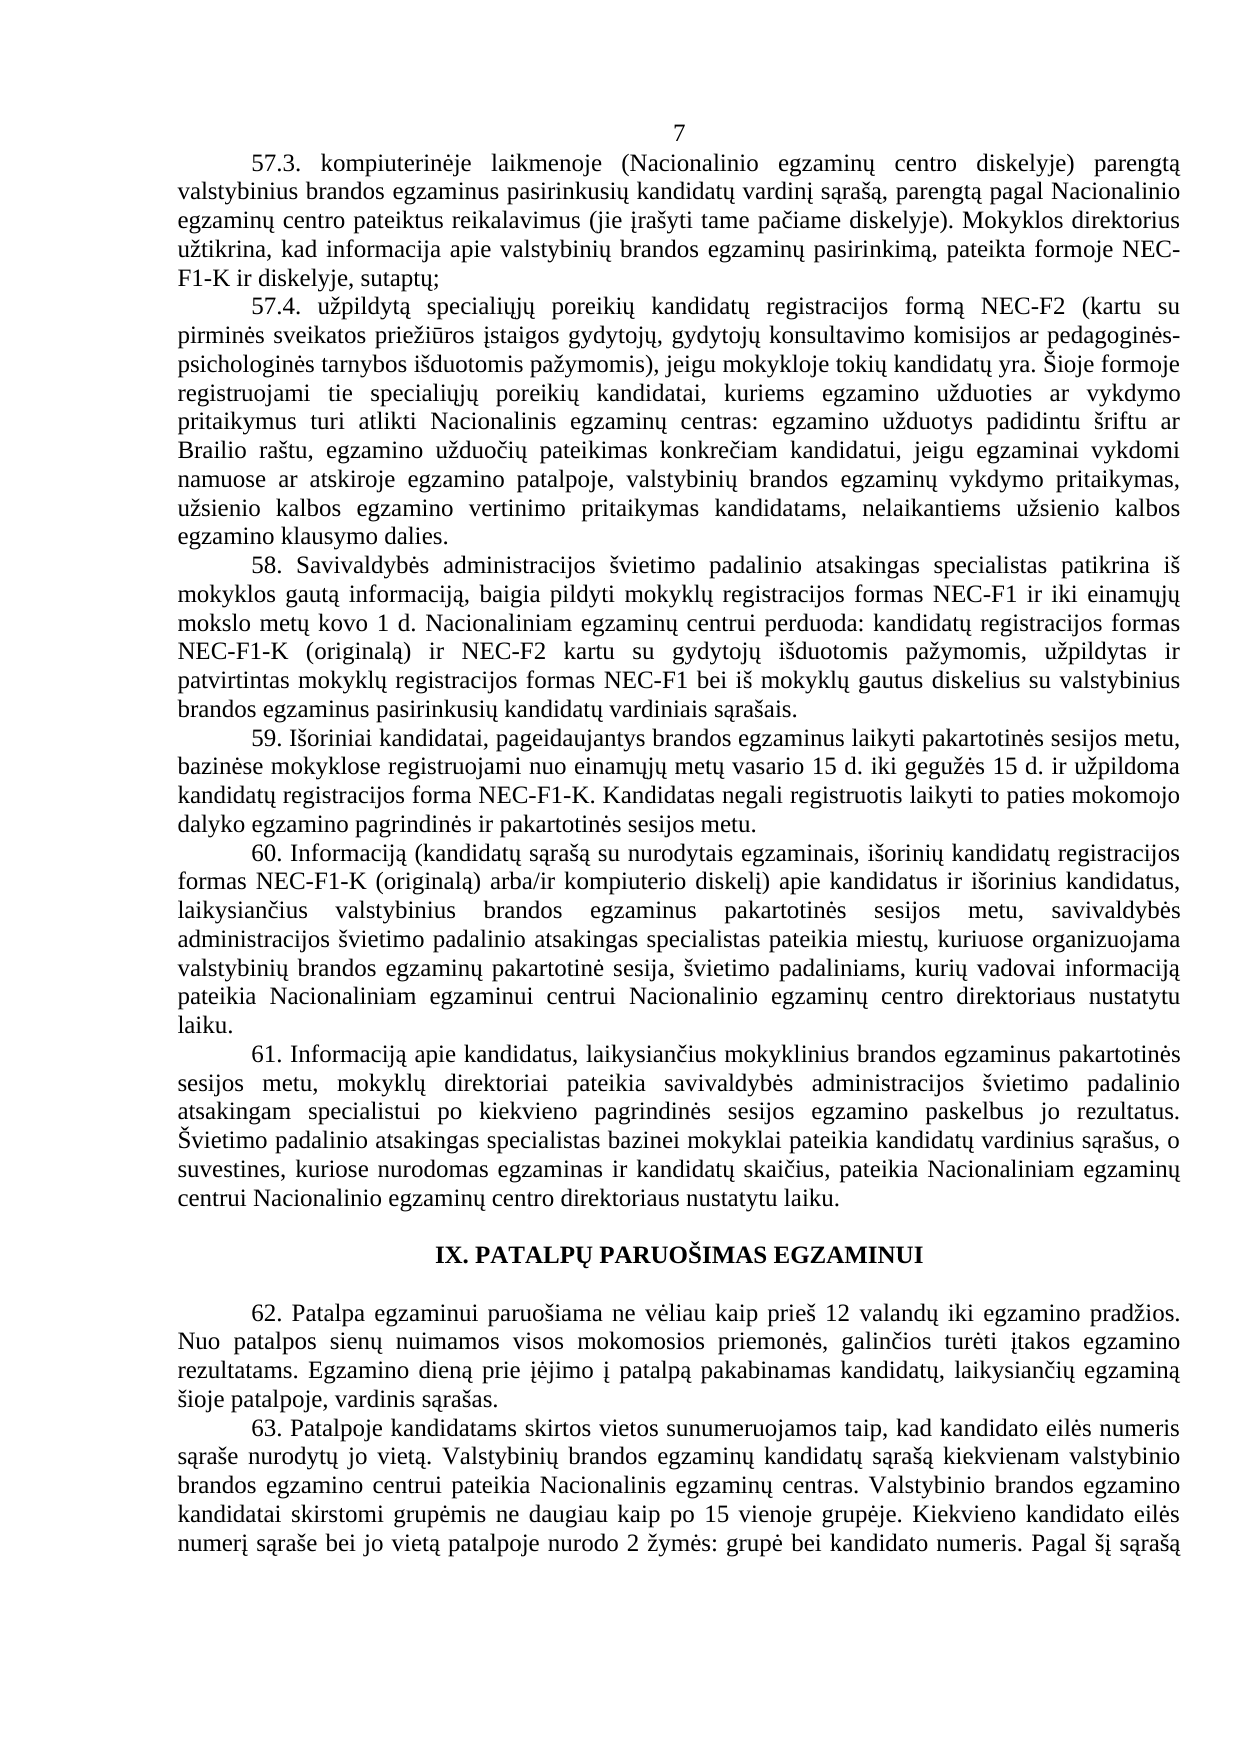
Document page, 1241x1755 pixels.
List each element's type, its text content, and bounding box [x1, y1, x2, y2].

text IX. PATALPŲ PARUOŠIMAS EGZAMINUI [177, 1240, 1181, 1269]
text 63. Patalpoje kandidatams skirtos vietos sunumeruojamos taip, kad kandidato eilės numeris sąraše nurodytų jo vietą. Valstybinių brandos egzaminų kandidatų sąrašą kiekvienam valstybinio brandos egzamino centrui pateikia Nacionalinis egzaminų centras. Valstybinio brandos egzamino kandidatai skirstomi grupėmis ne daugiau kaip po 15 vienoje grupėje. Kiekvieno kandidato eilės numerį sąraše bei jo vietą patalpoje nurodo 2 žymės: grupė bei kandidato numeris. Pagal šį sąrašą [177, 1413, 1181, 1556]
text 59. Išoriniai kandidatai, pageidaujantys brandos egzaminus laikyti pakartotinės sesijos metu, bazinėse mokyklose registruojami nuo einamųjų metų vasario 15 d. iki gegužės 15 d. ir užpildoma kandidatų registracijos forma NEC-F1-K. Kandidatas negali registruotis laikyti to paties mokomojo dalyko egzamino pagrindinės ir pakartotinės sesijos metu. [177, 723, 1181, 838]
text 58. Savivaldybės administracijos švietimo padalinio atsakingas specialistas patikrina iš mokyklos gautą informaciją, baigia pildyti mokyklų registracijos formas NEC-F1 ir iki einamųjų mokslo metų kovo 1 d. Nacionaliniam egzaminų centrui perduoda: kandidatų registracijos formas NEC-F1-K (originalą) ir NEC-F2 kartu su gydytojų išduotomis pažymomis, užpildytas ir patvirtintas mokyklų registracijos formas NEC-F1 bei iš mokyklų gautus diskelius su valstybinius brandos egzaminus pasirinkusių kandidatų vardiniais sąrašais. [177, 550, 1181, 723]
text 62. Patalpa egzaminui paruošiama ne vėliau kaip prieš 12 valandų iki egzamino pradžios. Nuo patalpos sienų nuimamos visos mokomosios priemonės, galinčios turėti įtakos egzamino rezultatams. Egzamino dieną prie įėjimo į patalpą pakabinamas kandidatų, laikysiančių egzaminą šioje patalpoje, vardinis sąrašas. [177, 1298, 1181, 1413]
text 61. Informaciją apie kandidatus, laikysiančius mokyklinius brandos egzaminus pakartotinės sesijos metu, mokyklų direktoriai pateikia savivaldybės administracijos švietimo padalinio atsakingam specialistui po kiekvieno pagrindinės sesijos egzamino paskelbus jo rezultatus. Švietimo padalinio atsakingas specialistas bazinei mokyklai pateikia kandidatų vardinius sąrašus, o suvestines, kuriose nurodomas egzaminas ir kandidatų skaičius, pateikia Nacionaliniam egzaminų centrui Nacionalinio egzaminų centro direktoriaus nustatytu laiku. [177, 1039, 1181, 1211]
text 57.3. kompiuterinėje laikmenoje (Nacionalinio egzaminų centro diskelyje) parengtą valstybinius brandos egzaminus pasirinkusių kandidatų vardinį sąrašą, parengtą pagal Nacionalinio egzaminų centro pateiktus reikalavimus (jie įrašyti tame pačiame diskelyje). Mokyklos direktorius užtikrina, kad informacija apie valstybinių brandos egzaminų pasirinkimą, pateikta formoje NEC-F1-K ir diskelyje, sutaptų; [177, 148, 1181, 291]
text 60. Informaciją (kandidatų sąrašą su nurodytais egzaminais, išorinių kandidatų registracijos formas NEC-F1-K (originalą) arba/ir kompiuterio diskelį) apie kandidatus ir išorinius kandidatus, laikysiančius valstybinius brandos egzaminus pakartotinės sesijos metu, savivaldybės administracijos švietimo padalinio atsakingas specialistas pateikia miestų, kuriuose organizuojama valstybinių brandos egzaminų pakartotinė sesija, švietimo padaliniams, kurių vadovai informaciją pateikia Nacionaliniam egzaminui centrui Nacionalinio egzaminų centro direktoriaus nustatytu laiku. [177, 838, 1181, 1039]
text 57.4. užpildytą specialiųjų poreikių kandidatų registracijos formą NEC-F2 (kartu su pirminės sveikatos priežiūros įstaigos gydytojų, gydytojų konsultavimo komisijos ar pedagoginės-psichologinės tarnybos išduotomis pažymomis), jeigu mokykloje tokių kandidatų yra. Šioje formoje registruojami tie specialiųjų poreikių kandidatai, kuriems egzamino užduoties ar vykdymo pritaikymus turi atlikti Nacionalinis egzaminų centras: egzamino užduotys padidintu šriftu ar Brailio raštu, egzamino užduočių pateikimas konkrečiam kandidatui, jeigu egzaminai vykdomi namuose ar atskiroje egzamino patalpoje, valstybinių brandos egzaminų vykdymo pritaikymas, užsienio kalbos egzamino vertinimo pritaikymas kandidatams, nelaikantiems užsienio kalbos egzamino klausymo dalies. [177, 291, 1181, 550]
